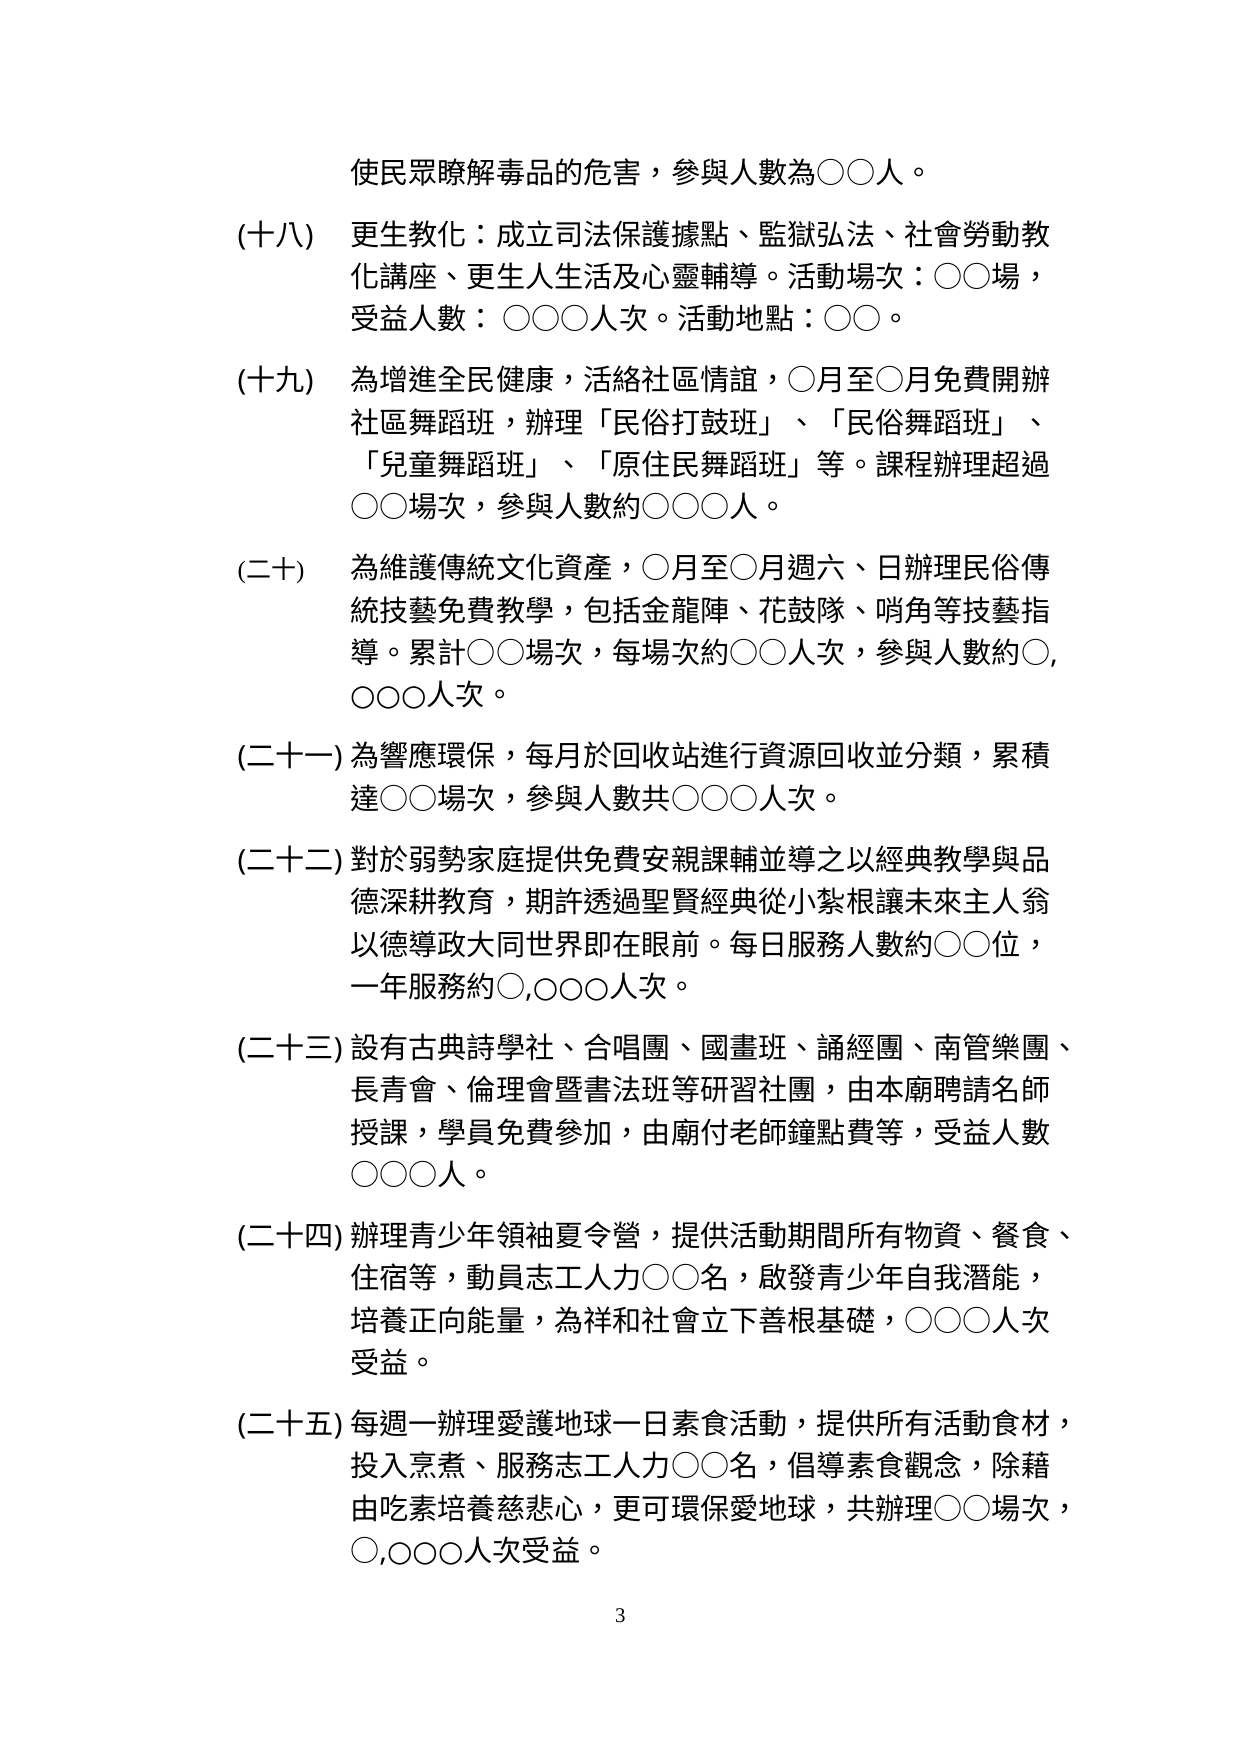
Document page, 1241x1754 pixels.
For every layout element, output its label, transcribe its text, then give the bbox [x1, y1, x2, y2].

list 為響應環保，每月於回收站進行資源回收並分類，累積達○○場次，參與人數共○○○人次。 [237, 733, 1053, 818]
list 每週一辦理愛護地球一日素食活動，提供所有活動食材，投入烹煮、服務志工人力○○名，倡導素食觀念，除藉由吃素培養慈悲心，更可環保愛地球，共辦理○○場次，○,○○○人次受益。 [237, 1401, 1053, 1570]
list 更生教化：成立司法保護據點、監獄弘法、社會勞動教化講座、更生人生活及心靈輔導。活動場次：○○場，受益人數： ○○○人次。活動地點：○○。 [237, 211, 1053, 338]
list 設有古典詩學社、合唱團、國畫班、誦經團、南管樂團、長青會、倫理會暨書法班等研習社團，由本廟聘請名師授課，學員免費參加，由廟付老師鐘點費等，受益人數○○○人。 [237, 1024, 1053, 1194]
list 使民眾瞭解毒品的危害，參與人數為○○人。 [237, 150, 1053, 192]
list 為增進全民健康，活絡社區情誼，○月至○月免費開辦社區舞蹈班，辦理「民俗打鼓班」、「民俗舞蹈班」、「兒童舞蹈班」、「原住民舞蹈班」等。課程辦理超過○○場次，參與人數約○○○人。 [237, 357, 1053, 526]
list 對於弱勢家庭提供免費安親課輔並導之以經典教學與品德深耕教育，期許透過聖賢經典從小紮根讓未來主人翁以德導政大同世界即在眼前。每日服務人數約○○位，一年服務約○,○○○人次。 [237, 836, 1053, 1006]
list 辦理青少年領袖夏令營，提供活動期間所有物資、餐食、住宿等，動員志工人力○○名，啟發青少年自我潛能，培養正向能量，為祥和社會立下善根基礎，○○○人次受益。 [237, 1212, 1053, 1382]
list 為維護傳統文化資產，○月至○月週六、日辦理民俗傳統技藝免費教學，包括金龍陣、花鼓隊、哨角等技藝指導。累計○○場次，每場次約○○人次，參與人數約○,○○○人次。 [237, 545, 1053, 714]
